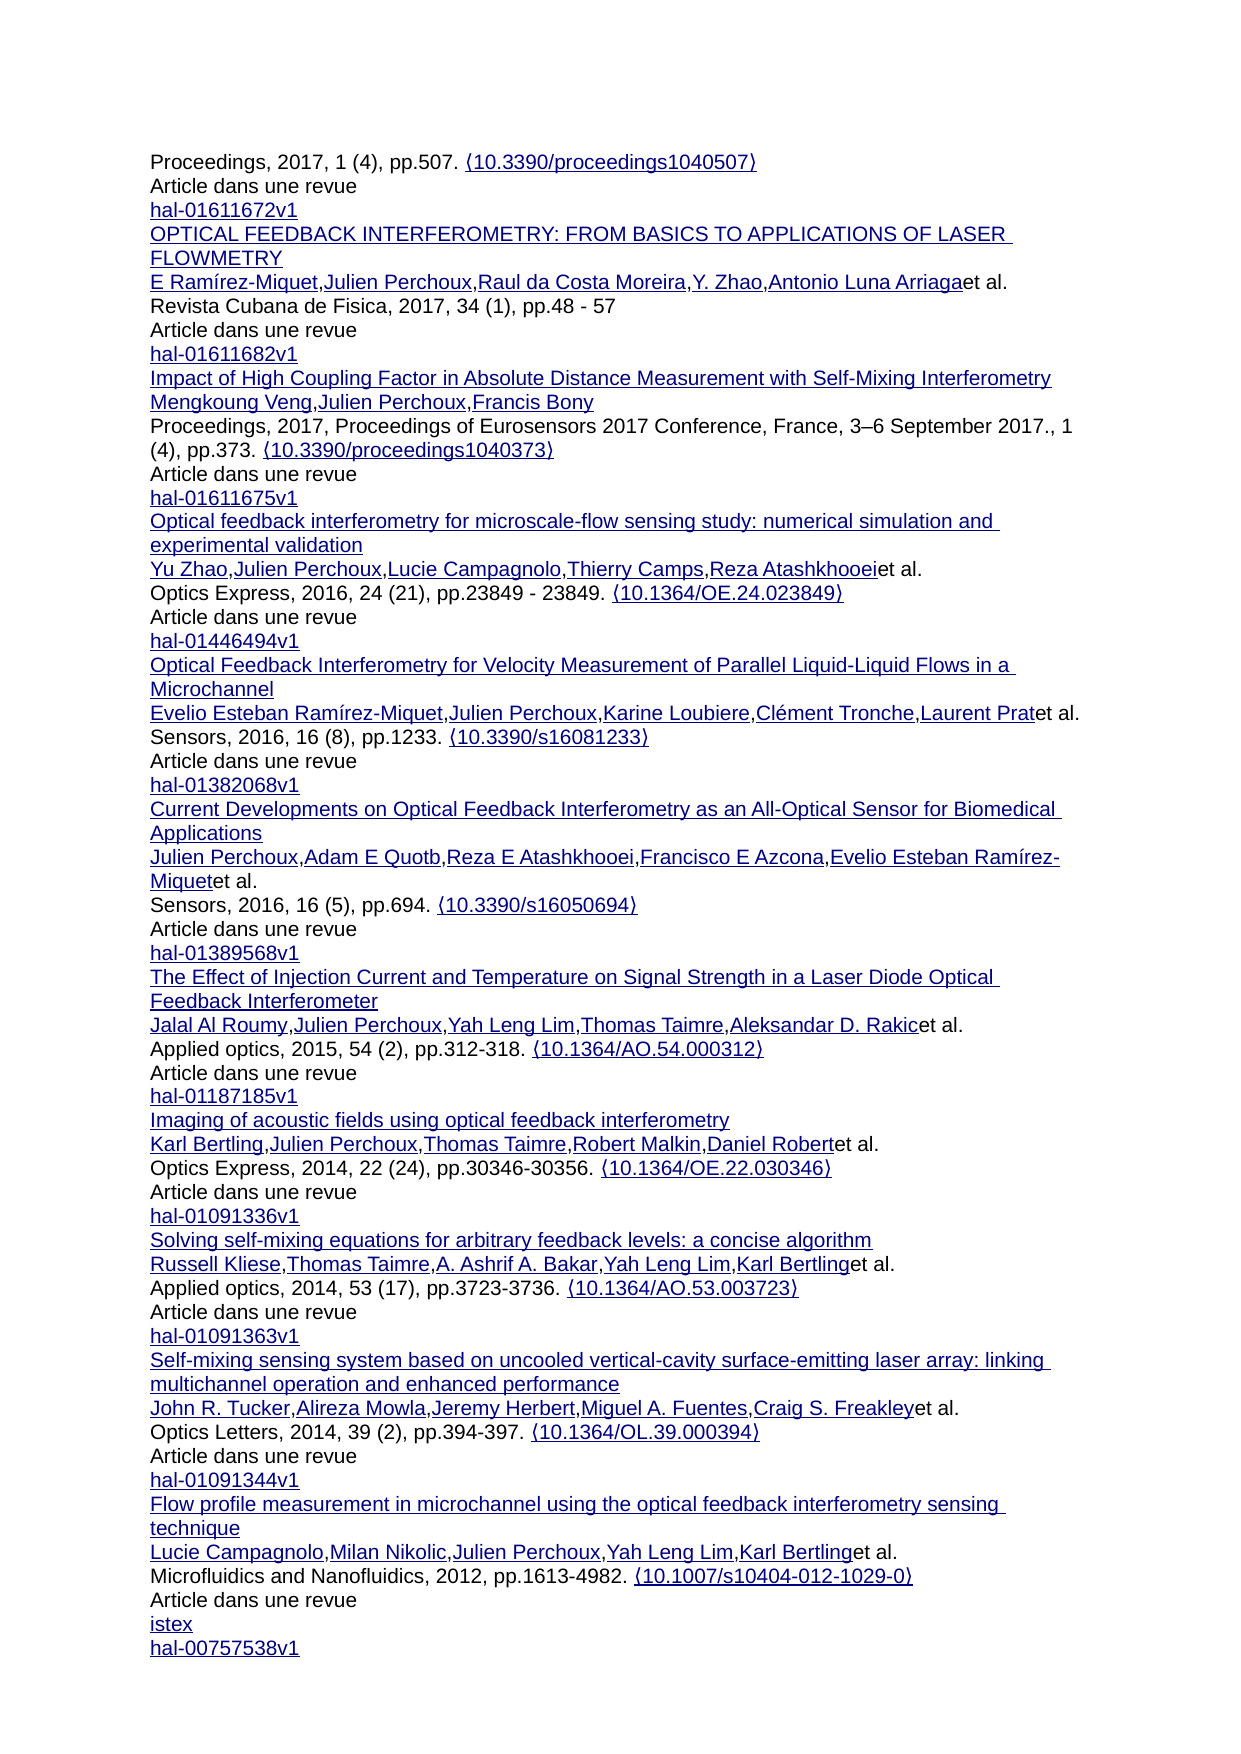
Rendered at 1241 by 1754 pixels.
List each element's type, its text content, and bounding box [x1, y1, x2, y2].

table_cell The Effect of Injection Current and Temperature on Signal Strength in a Laser Diode Optical Feedback Interferometer Jalal Al Roumy,Julien Perchoux,Yah Leng Lim,Thomas Taimre,Aleksandar D. Rakicet al. Applied optics, 2015, 54 (2), pp.312-318. ⟨10.1364/AO.54.000312⟩ Article dans une revue hal-01187185v1 [150, 965, 1090, 1108]
table_cell Optical Feedback Interferometry for Velocity Measurement of Parallel Liquid-Liquid Flows in a Microchannel Evelio Esteban Ramírez-Miquet,Julien Perchoux,Karine Loubiere,Clément Tronche,Laurent Pratet al. Sensors, 2016, 16 (8), pp.1233. ⟨10.3390/s16081233⟩ Article dans une revue hal-01382068v1 [150, 653, 1090, 797]
table_cell Self-mixing sensing system based on uncooled vertical-cavity surface-emitting laser array: linking multichannel operation and enhanced performance John R. Tucker,Alireza Mowla,Jeremy Herbert,Miguel A. Fuentes,Craig S. Freakleyet al. Optics Letters, 2014, 39 (2), pp.394-397. ⟨10.1364/OL.39.000394⟩ Article dans une revue hal-01091344v1 [150, 1348, 1090, 1492]
table_cell Flow profile measurement in microchannel using the optical feedback interferometry sensing technique Lucie Campagnolo,Milan Nikolic,Julien Perchoux,Yah Leng Lim,Karl Bertlinget al. Microfluidics and Nanofluidics, 2012, pp.1613-4982. ⟨10.1007/s10404-012-1029-0⟩ Article dans une revue istex hal-00757538v1 [150, 1492, 1090, 1659]
table_cell Imaging of acoustic fields using optical feedback interferometry Karl Bertling,Julien Perchoux,Thomas Taimre,Robert Malkin,Daniel Robertet al. Optics Express, 2014, 22 (24), pp.30346-30356. ⟨10.1364/OE.22.030346⟩ Article dans une revue hal-01091336v1 [150, 1108, 1090, 1228]
table_cell Current Developments on Optical Feedback Interferometry as an All-Optical Sensor for Biomedical Applications Julien Perchoux,Adam E Quotb,Reza E Atashkhooei,Francisco E Azcona,Evelio Esteban Ramírez-Miquetet al. Sensors, 2016, 16 (5), pp.694. ⟨10.3390/s16050694⟩ Article dans une revue hal-01389568v1 [150, 797, 1090, 964]
table_cell OPTICAL FEEDBACK INTERFEROMETRY: FROM BASICS TO APPLICATIONS OF LASER FLOWMETRY E Ramírez-Miquet,Julien Perchoux,Raul da Costa Moreira,Y. Zhao,Antonio Luna Arriagaet al. Revista Cubana de Fisica, 2017, 34 (1), pp.48 - 57 Article dans une revue hal-01611682v1 [150, 222, 1090, 366]
table_cell Proceedings, 2017, 1 (4), pp.507. ⟨10.3390/proceedings1040507⟩ Article dans une revue hal-01611672v1 [150, 150, 1090, 222]
table_cell Solving self-mixing equations for arbitrary feedback levels: a concise algorithm Russell Kliese,Thomas Taimre,A. Ashrif A. Bakar,Yah Leng Lim,Karl Bertlinget al. Applied optics, 2014, 53 (17), pp.3723-3736. ⟨10.1364/AO.53.003723⟩ Article dans une revue hal-01091363v1 [150, 1228, 1090, 1348]
table_cell Impact of High Coupling Factor in Absolute Distance Measurement with Self-Mixing Interferometry Mengkoung Veng,Julien Perchoux,Francis Bony Proceedings, 2017, Proceedings of Eurosensors 2017 Conference, France, 3–6 September 2017., 1 (4), pp.373. ⟨10.3390/proceedings1040373⟩ Article dans une revue hal-01611675v1 [150, 366, 1090, 509]
table_cell Optical feedback interferometry for microscale-flow sensing study: numerical simulation and experimental validation Yu Zhao,Julien Perchoux,Lucie Campagnolo,Thierry Camps,Reza Atashkhooeiet al. Optics Express, 2016, 24 (21), pp.23849 - 23849. ⟨10.1364/OE.24.023849⟩ Article dans une revue hal-01446494v1 [150, 509, 1090, 653]
